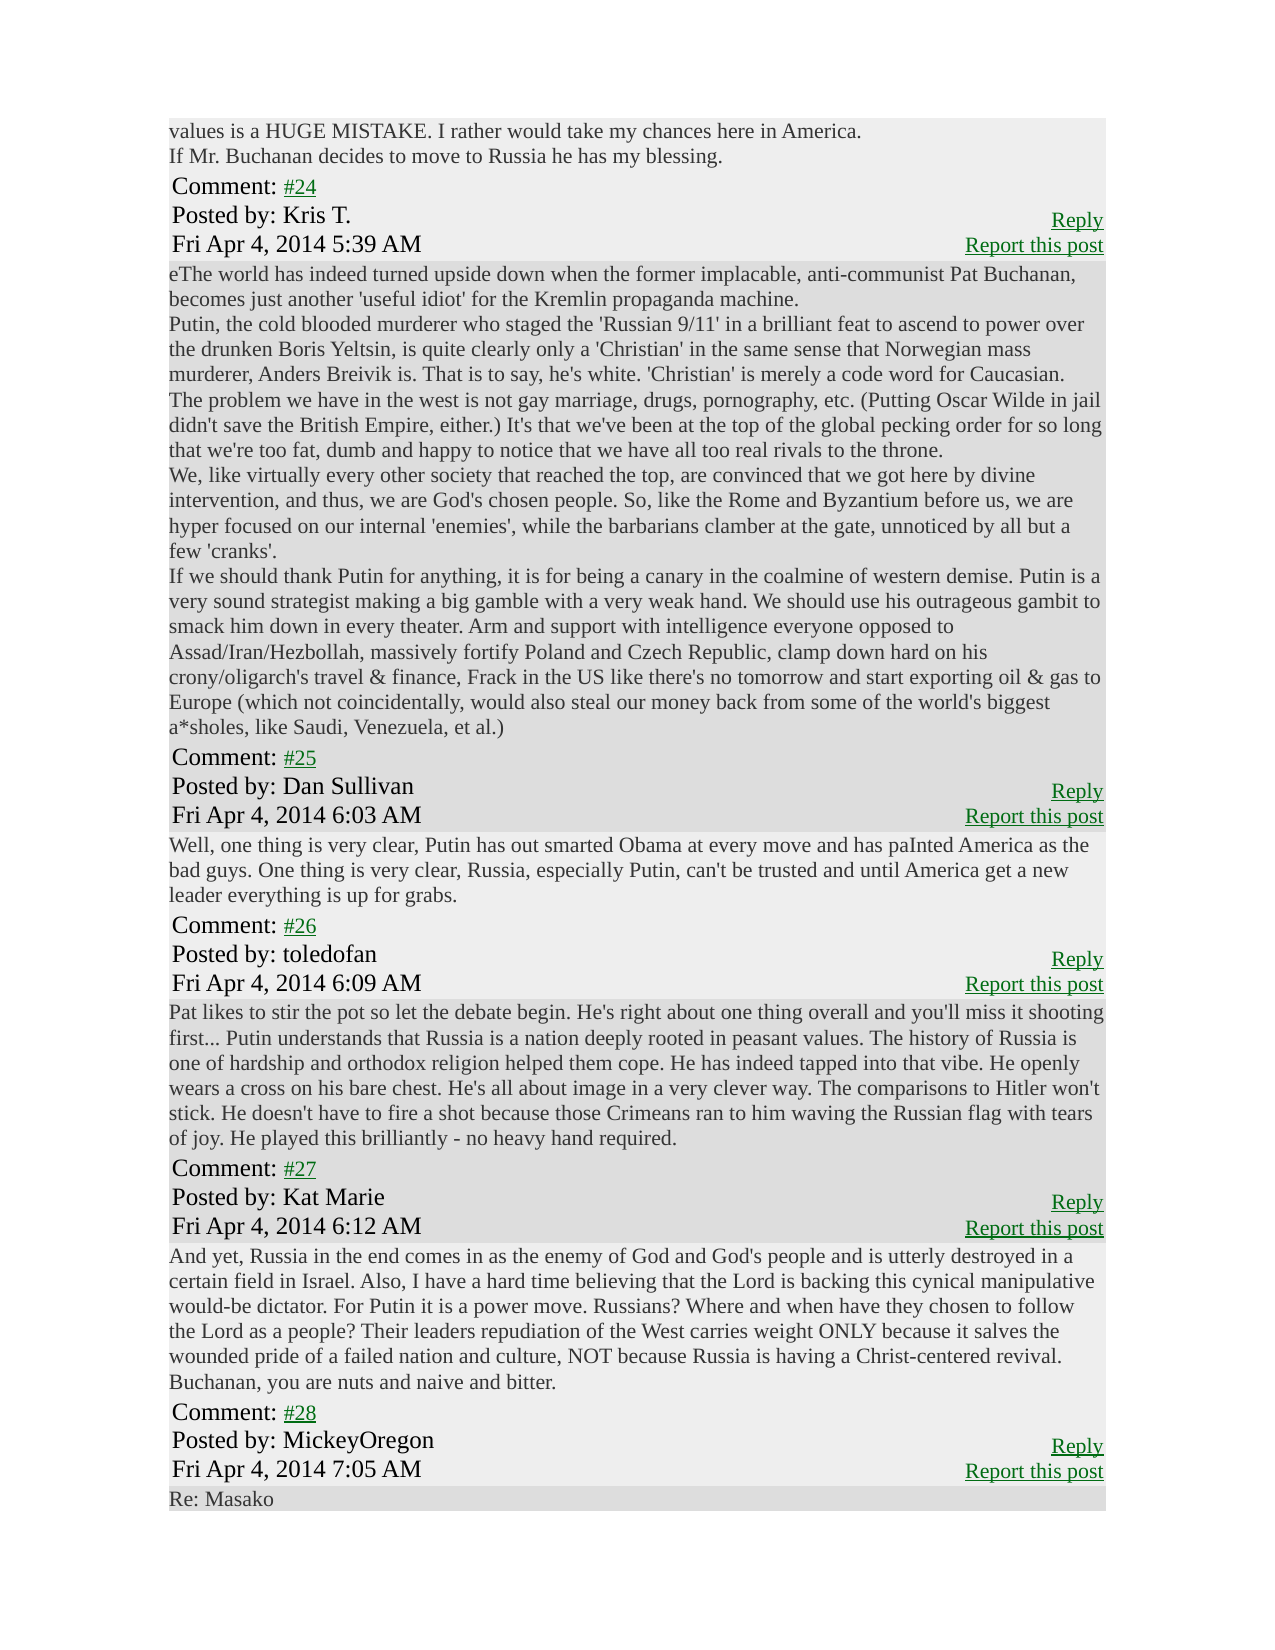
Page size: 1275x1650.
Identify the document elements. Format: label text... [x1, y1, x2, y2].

table_cell eThe world has indeed turned upside down when the former implacable, anti-communist Pat Buchanan, becomes just another 'useful idiot' for the Kremlin propaganda machine. Putin, the cold blooded murderer who staged the 'Russian 9/11' in a brilliant feat to ascend to power over the drunken Boris Yeltsin, is quite clearly only a 'Christian' in the same sense that Norwegian mass murderer, Anders Breivik is. That is to say, he's white. 'Christian' is merely a code word for Caucasian. The problem we have in the west is not gay marriage, drugs, pornography, etc. (Putting Oscar Wilde in jail didn't save the British Empire, either.) It's that we've been at the top of the global pecking order for so long that we're too fat, dumb and happy to notice that we have all too real rivals to the throne. We, like virtually every other society that reached the top, are convinced that we got here by divine intervention, and thus, we are God's chosen people. So, like the Rome and Byzantium before us, we are hyper focused on our internal 'enemies', while the barbarians clamber at the gate, unnoticed by all but a few 'cranks'. If we should thank Putin for anything, it is for being a canary in the coalmine of western demise. Putin is a very sound strategist making a big gamble with a very weak hand. We should use his outrageous gambit to smack him down in every theater. Arm and support with intelligence everyone opposed to Assad/Iran/Hezbollah, massively fortify Poland and Czech Republic, clamp down hard on his crony/oligarch's travel & finance, Frack in the US like there's no tomorrow and start exporting oil & gas to Europe (which not coincidentally, would also steal our money back from some of the world's biggest a*sholes, like Saudi, Venezuela, et al.) [169, 261, 1106, 740]
table_header Comment: #25 Posted by: Dan Sullivan Fri Apr 4, 2014 6:03 AM [169, 740, 872, 832]
table_header Reply Report this post [872, 907, 1106, 999]
table_header Comment: #27 Posted by: Kat Marie Fri Apr 4, 2014 6:12 AM [169, 1151, 872, 1243]
table_cell Re: Masako [169, 1486, 1106, 1511]
table_header Reply Report this post [872, 740, 1106, 832]
table_header Comment: #26 Posted by: toledofan Fri Apr 4, 2014 6:09 AM [169, 907, 872, 999]
table_header Comment: #24 Posted by: Kris T. Fri Apr 4, 2014 5:39 AM [169, 169, 872, 261]
table_cell values is a HUGE MISTAKE. I rather would take my chances here in America. If Mr. Buchanan decides to move to Russia he has my blessing. [169, 118, 1106, 169]
table_cell Well, one thing is very clear, Putin has out smarted Obama at every move and has paInted America as the bad guys. One thing is very clear, Russia, especially Putin, can't be trusted and until America get a new leader everything is up for grabs. [169, 832, 1106, 907]
table_header Reply Report this post [872, 1151, 1106, 1243]
table_header Comment: #28 Posted by: MickeyOregon Fri Apr 4, 2014 7:05 AM [169, 1394, 872, 1486]
table_header Reply Report this post [872, 1394, 1106, 1486]
table_cell And yet, Russia in the end comes in as the enemy of God and God's people and is utterly destroyed in a certain field in Israel. Also, I have a hard time believing that the Lord is backing this cynical manipulative would-be dictator. For Putin it is a power move. Russians? Where and when have they chosen to follow the Lord as a people? Their leaders repudiation of the West carries weight ONLY because it salves the wounded pride of a failed nation and culture, NOT because Russia is having a Christ-centered revival. Buchanan, you are nuts and naive and bitter. [169, 1243, 1106, 1394]
table_header Reply Report this post [872, 169, 1106, 261]
table_cell Pat likes to stir the pot so let the debate begin. He's right about one thing overall and you'll miss it shooting first... Putin understands that Russia is a nation deeply rooted in peasant values. The history of Russia is one of hardship and orthodox religion helped them cope. He has indeed tapped into that vibe. He openly wears a cross on his bare chest. He's all about image in a very clever way. The comparisons to Hitler won't stick. He doesn't have to fire a shot because those Crimeans ran to him waving the Russian flag with tears of joy. He played this brilliantly - no heavy hand required. [169, 999, 1106, 1151]
